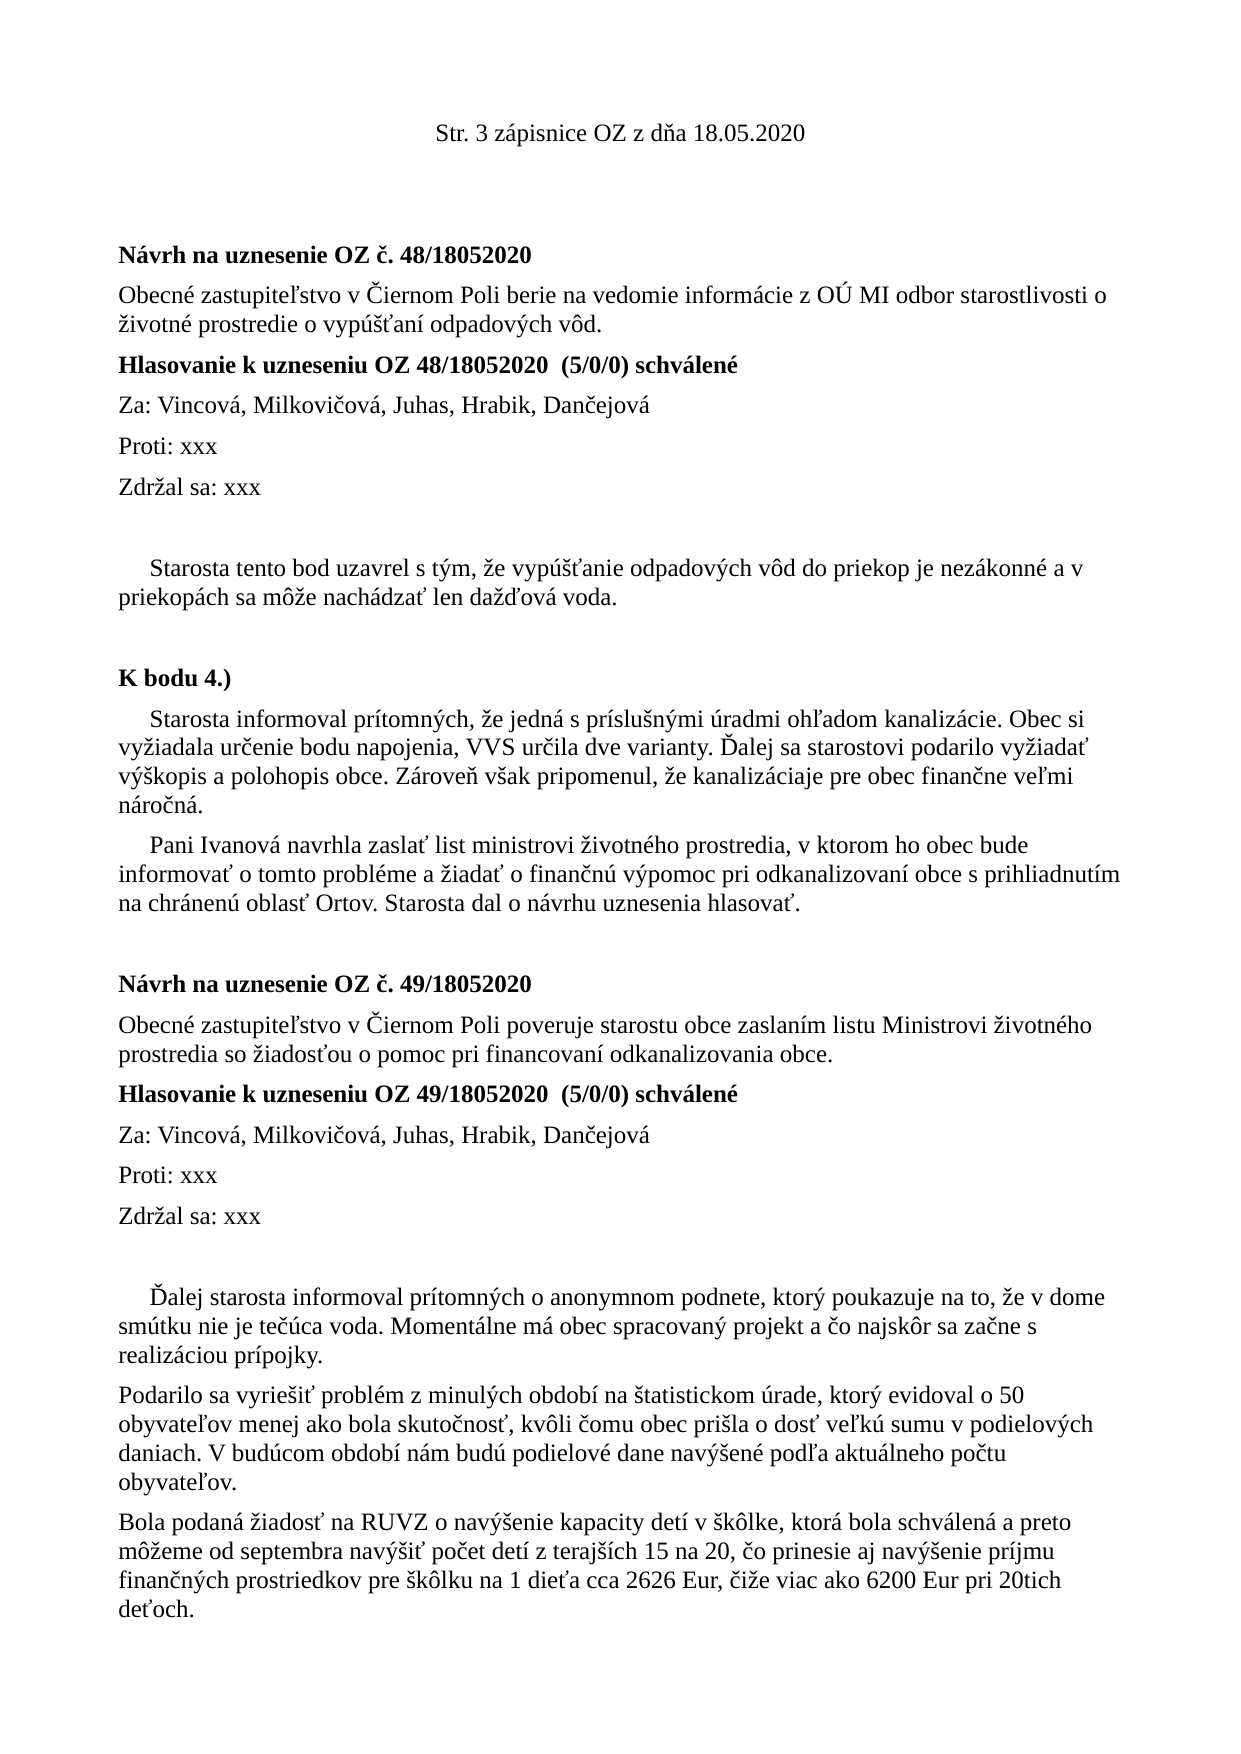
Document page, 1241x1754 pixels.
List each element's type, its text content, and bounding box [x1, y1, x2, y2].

text Starosta tento bod uzavrel s tým, že vypúšťanie odpadových vôd do priekop je nezákonné a v priekopách sa môže nachádzať len dažďová voda. [118, 553, 1122, 611]
text Obecné zastupiteľstvo v Čiernom Poli poveruje starostu obce zaslaním listu Ministrovi životného prostredia so žiadosťou o pomoc pri financovaní odkanalizovania obce. [118, 1010, 1122, 1067]
text Hlasovanie k uzneseniu OZ 49/18052020 (5/0/0) schválené [118, 1079, 1122, 1108]
text Proti: xxx [118, 431, 1122, 460]
text Za: Vincová, Milkovičová, Juhas, Hrabik, Dančejová [118, 391, 1122, 419]
text Str. 3 zápisnice OZ z dňa 18.05.2020 [118, 118, 1122, 147]
text Ďalej starosta informoval prítomných o anonymnom podnete, ktorý poukazuje na to, že v dome smútku nie je tečúca voda. Momentálne má obec spracovaný projekt a čo najskôr sa začne s realizáciou prípojky. [118, 1282, 1122, 1369]
text K bodu 4.) [118, 663, 1122, 692]
text Podarilo sa vyriešiť problém z minulých období na štatistickom úrade, ktorý evidoval o 50 obyvateľov menej ako bola skutočnosť, kvôli čomu obec prišla o dosť veľkú sumu v podielových daniach. V budúcom období nám budú podielové dane navýšené podľa aktuálneho počtu obyvateľov. [118, 1381, 1122, 1496]
text Obecné zastupiteľstvo v Čiernom Poli berie na vedomie informácie z OÚ MI odbor starostlivosti o životné prostredie o vypúšťaní odpadových vôd. [118, 281, 1122, 338]
text Proti: xxx [118, 1161, 1122, 1189]
text Za: Vincová, Milkovičová, Juhas, Hrabik, Dančejová [118, 1120, 1122, 1149]
text Návrh na uznesenie OZ č. 48/18052020 [118, 240, 1122, 269]
text Zdržal sa: xxx [118, 472, 1122, 501]
text Starosta informoval prítomných, že jedná s príslušnými úradmi ohľadom kanalizácie. Obec si vyžiadala určenie bodu napojenia, VVS určila dve varianty. Ďalej sa starostovi podarilo vyžiadať výškopis a polohopis obce. Zároveň však pripomenul, že kanalizáciaje pre obec finančne veľmi náročná. [118, 704, 1122, 819]
text Bola podaná žiadosť na RUVZ o navýšenie kapacity detí v škôlke, ktorá bola schválená a preto môžeme od septembra navýšiť počet detí z terajších 15 na 20, čo prinesie aj navýšenie príjmu finančných prostriedkov pre škôlku na 1 dieťa cca 2626 Eur, čiže viac ako 6200 Eur pri 20tich deťoch. [118, 1507, 1122, 1622]
text Pani Ivanová navrhla zaslať list ministrovi životného prostredia, v ktorom ho obec bude informovať o tomto probléme a žiadať o finančnú výpomoc pri odkanalizovaní obce s prihliadnutím na chránenú oblasť Ortov. Starosta dal o návrhu uznesenia hlasovať. [118, 831, 1122, 917]
text Hlasovanie k uzneseniu OZ 48/18052020 (5/0/0) schválené [118, 350, 1122, 379]
text Zdržal sa: xxx [118, 1201, 1122, 1230]
text Návrh na uznesenie OZ č. 49/18052020 [118, 969, 1122, 998]
